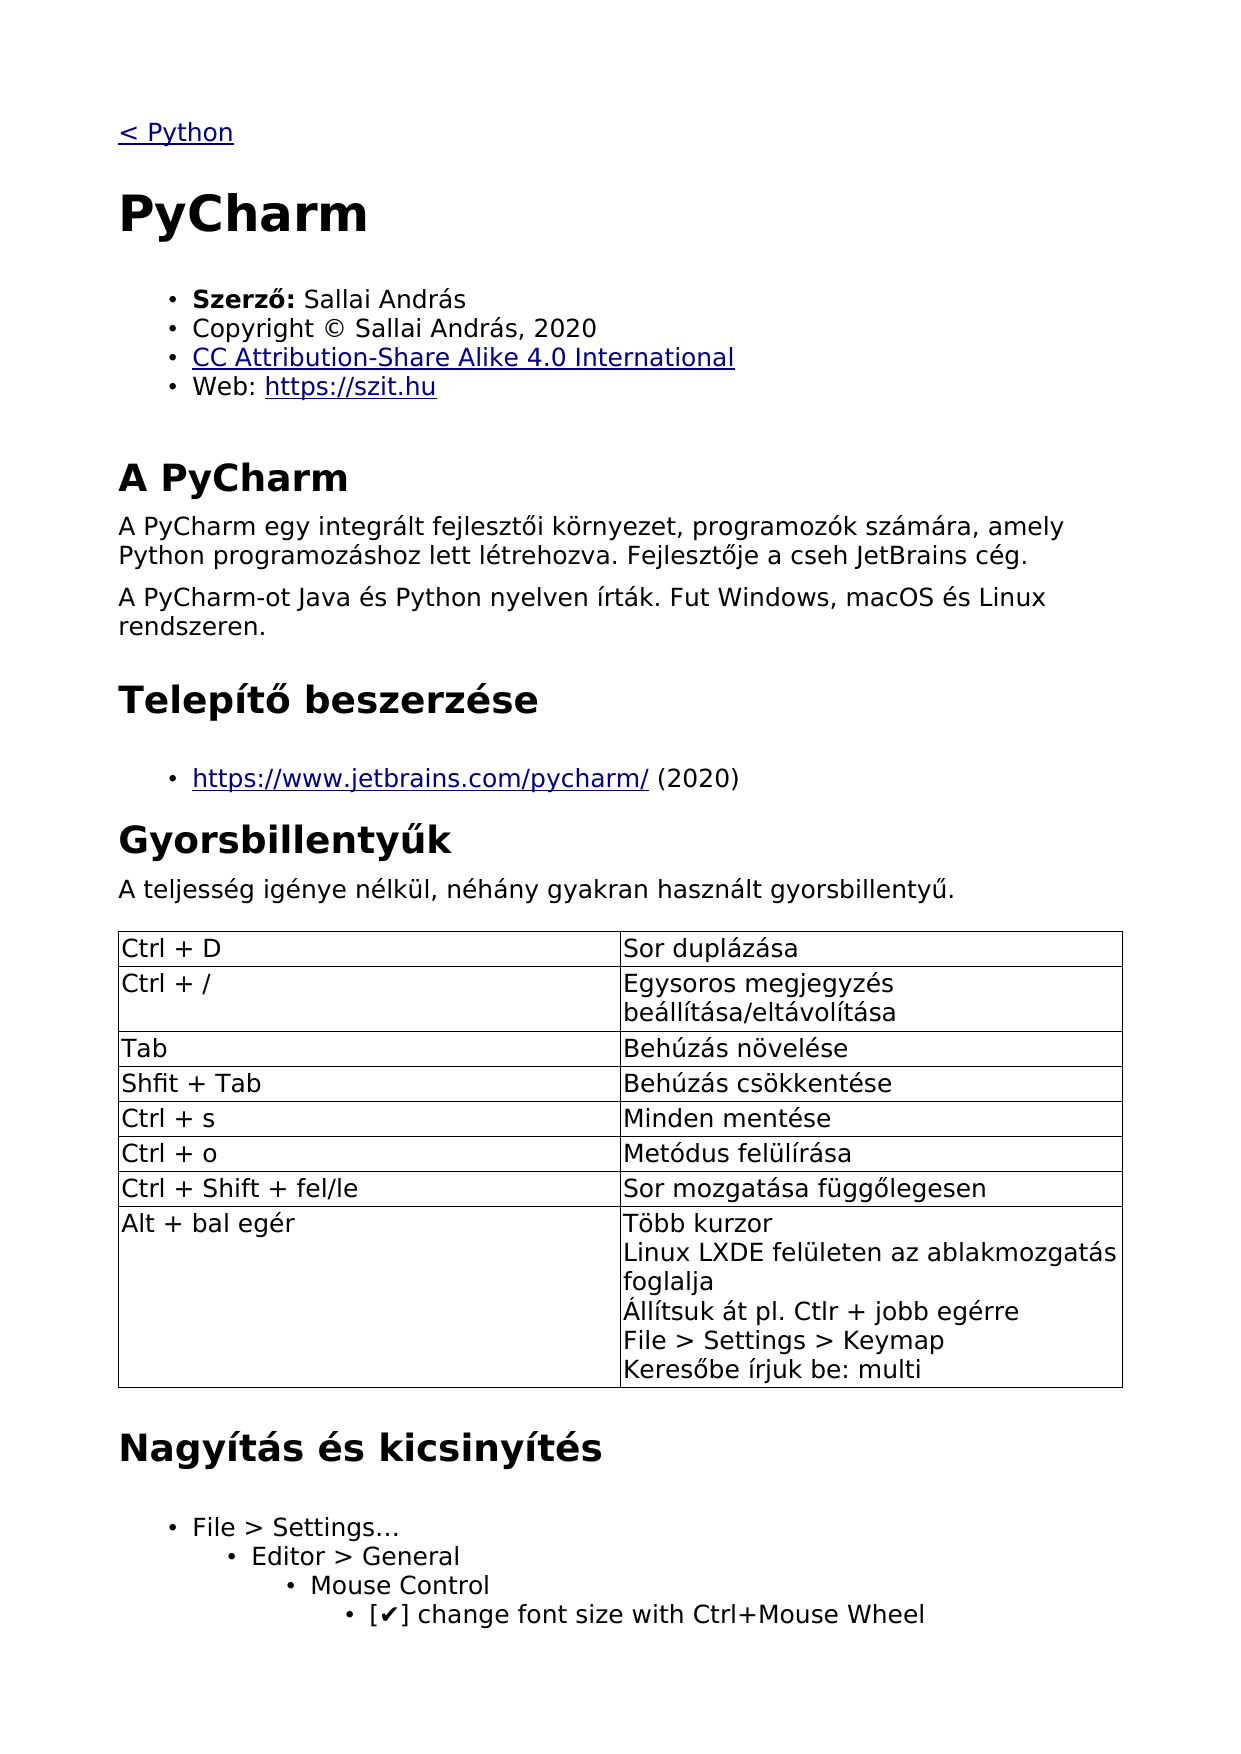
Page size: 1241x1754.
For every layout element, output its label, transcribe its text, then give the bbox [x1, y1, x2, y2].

table_cell Alt + bal egér [119, 1207, 620, 1387]
list Mouse Control [295, 1571, 1122, 1600]
table_cell Metódus felülírása [621, 1137, 1122, 1171]
subtitle PyCharm [118, 185, 1122, 243]
table_cell Behúzás csökkentése [621, 1067, 1122, 1101]
list https://www.jetbrains.com/pycharm/ (2020) [177, 764, 1122, 794]
table_cell Több kurzor Linux LXDE felületen az ablakmozgatás foglalja Állítsuk át pl. Ctlr + jobb egérre File > Settings > Keymap Keresőbe írjuk be: multi [621, 1207, 1122, 1387]
table_cell Ctrl + / [119, 967, 620, 1031]
list CC Attribution-Share Alike 4.0 International [177, 343, 1122, 372]
text A PyCharm-ot Java és Python nyelven írták. Fut Windows, macOS és Linux rendszeren. [118, 583, 1122, 641]
table_cell Ctrl + Shift + fel/le [119, 1172, 620, 1206]
text < Python [118, 118, 1122, 147]
subtitle Nagyítás és kicsinyítés [118, 1427, 1122, 1471]
table_cell Shfit + Tab [119, 1067, 620, 1101]
text A teljesség igénye nélkül, néhány gyakran használt gyorsbillentyű. [118, 875, 1122, 904]
subtitle Gyorsbillentyűk [118, 819, 1122, 862]
table_cell Minden mentése [621, 1102, 1122, 1136]
list File > Settings… [177, 1513, 1122, 1542]
subtitle A PyCharm [118, 456, 1122, 500]
list Web: https://szit.hu [177, 372, 1122, 402]
table_cell Behúzás növelése [621, 1032, 1122, 1066]
table_cell Ctrl + o [119, 1137, 620, 1171]
table_cell Sor mozgatása függőlegesen [621, 1172, 1122, 1206]
list Copyright © Sallai András, 2020 [177, 314, 1122, 343]
subtitle Telepítő beszerzése [118, 679, 1122, 723]
list Szerző: Sallai András [177, 285, 1122, 314]
table_cell Ctrl + s [119, 1102, 620, 1136]
table_cell Egysoros megjegyzés beállítása/eltávolítása [621, 967, 1122, 1031]
text A PyCharm egy integrált fejlesztői környezet, programozók számára, amely Python programozáshoz lett létrehozva. Fejlesztője a cseh JetBrains cég. [118, 512, 1122, 571]
table_header Sor duplázása [621, 932, 1122, 966]
list [✔] change font size with Ctrl+Mouse Wheel [354, 1600, 1122, 1629]
table_cell Tab [119, 1032, 620, 1066]
list Editor > General [236, 1542, 1122, 1571]
table_header Ctrl + D [119, 932, 620, 966]
